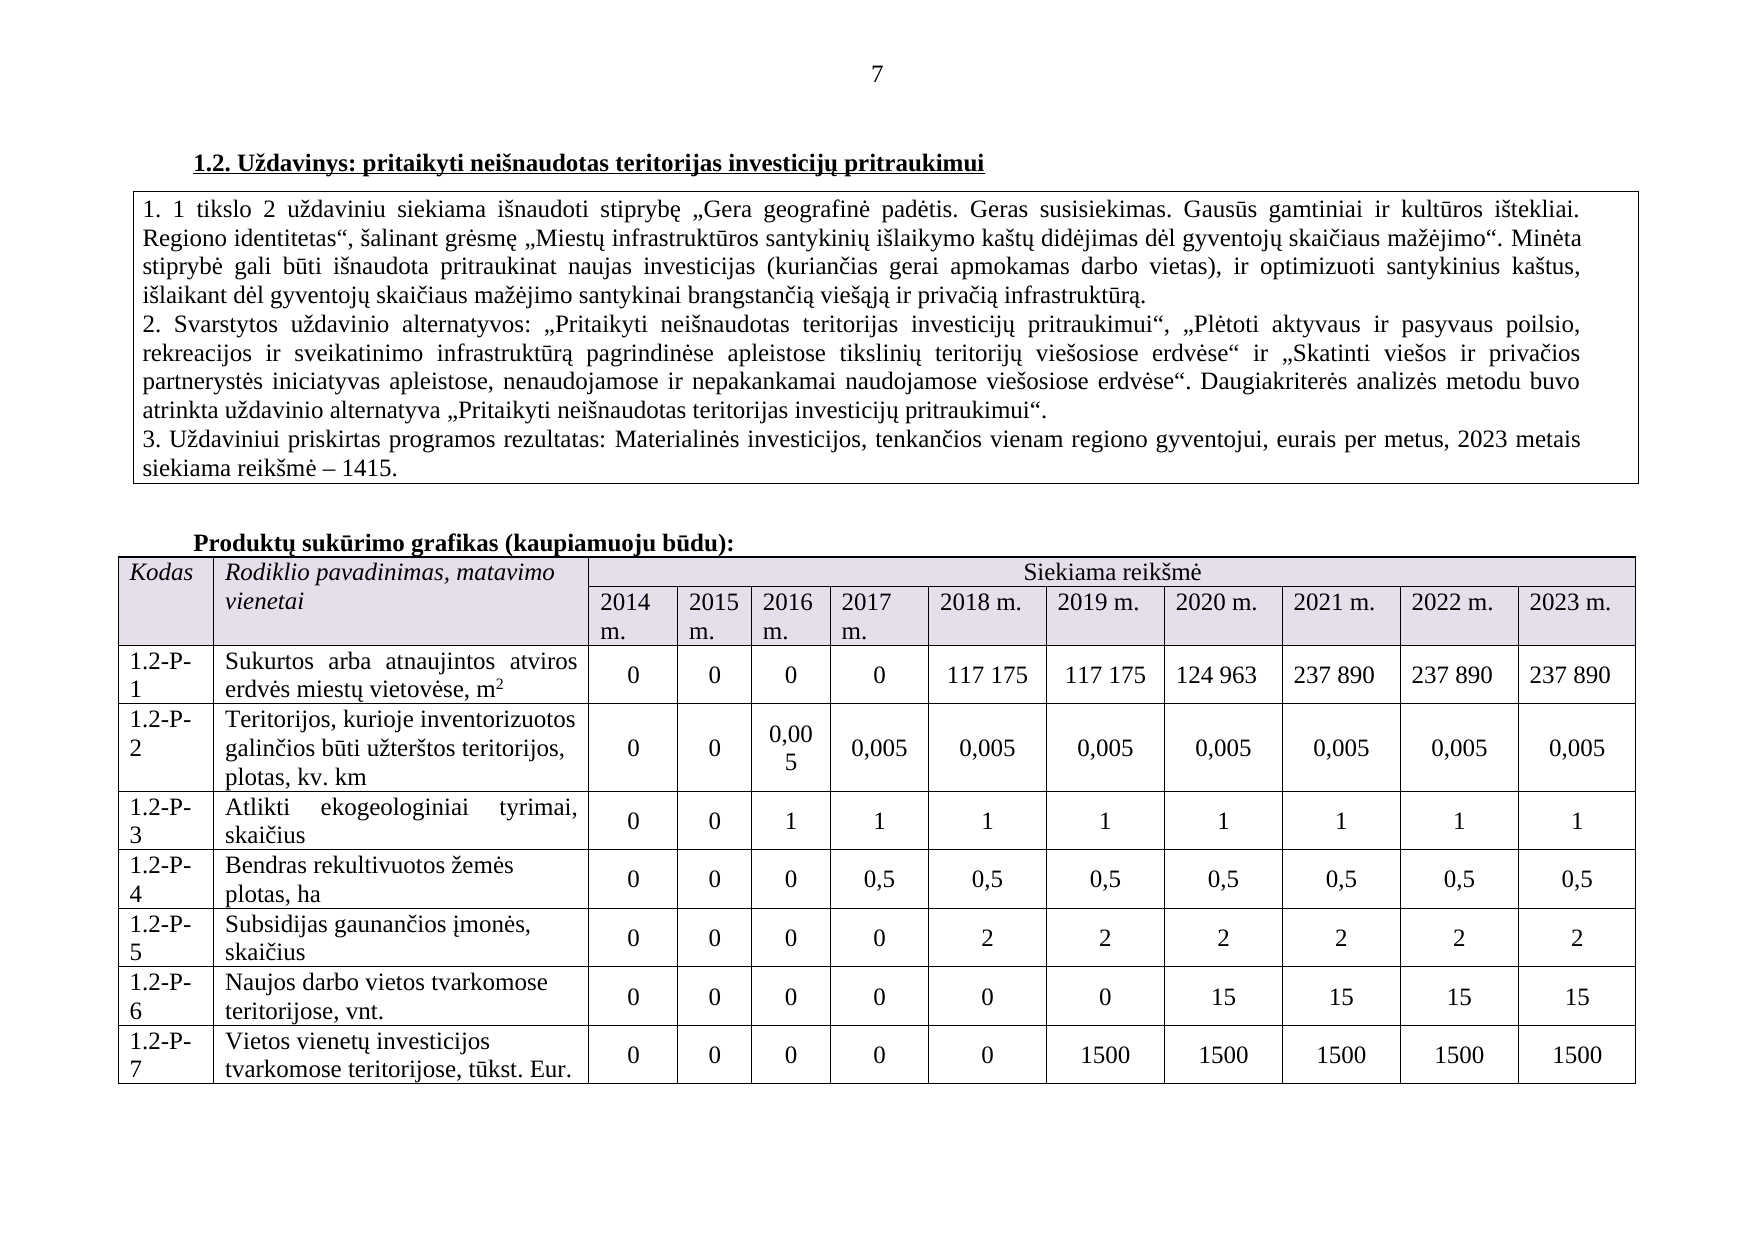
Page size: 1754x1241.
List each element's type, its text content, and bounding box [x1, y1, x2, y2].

table_cell 2014 m. [589, 587, 677, 645]
table_cell 2 [929, 909, 1046, 966]
table_header Siekiama reikšmė [589, 558, 1635, 586]
table_cell Atlikti ekogeologiniai tyrimai, skaičius [214, 792, 588, 849]
table_cell 0,005 [1401, 704, 1518, 791]
table_cell 2016 m. [752, 587, 830, 645]
table_cell 0 [831, 967, 928, 1025]
table_cell 0 [589, 704, 677, 791]
table_cell 0,5 [929, 850, 1046, 908]
table_cell 0,5 [831, 850, 928, 908]
text 3. Uždaviniui priskirtas programos rezultatas: Materialinės investicijos, tenkančios vienam regiono gyventojui, eurais per metus, 2023 metais siekiama reikšmė – 1415. [134, 421, 1638, 483]
table_cell 2 [1283, 909, 1400, 966]
table_cell 0,005 [1519, 704, 1635, 791]
table_cell 0 [831, 909, 928, 966]
table_cell 0 [831, 646, 928, 703]
text 2. Svarstytos uždavinio alternatyvos: „Pritaikyti neišnaudotas teritorijas investicijų pritraukimui“, „Plėtoti aktyvaus ir pasyvaus poilsio, rekreacijos ir sveikatinimo infrastruktūrą pagrindinėse apleistose tikslinių teritorijų viešosiose erdvėse“ ir „Skatinti viešos ir privačios partnerystės iniciatyvas apleistose, nenaudojamose ir nepakankamai naudojamose viešosiose erdvėse“. Daugiakriterės analizės metodu buvo atrinkta uždavinio alternatyva „Pritaikyti neišnaudotas teritorijas investicijų pritraukimui“. [134, 306, 1638, 421]
table_cell Naujos darbo vietos tvarkomose teritorijose, vnt. [214, 967, 588, 1025]
table_cell 1.2-P-3 [119, 792, 213, 849]
table_cell 0 [752, 850, 830, 908]
table_header Rodiklio pavadinimas, matavimo vienetai [214, 558, 588, 645]
table_cell 1.2-P-4 [119, 850, 213, 908]
table_cell Vietos vienetų investicijos tvarkomose teritorijose, tūkst. Eur. [214, 1026, 588, 1083]
table_cell 0 [678, 850, 751, 908]
table_cell 0,005 [1165, 704, 1282, 791]
table_cell 15 [1283, 967, 1400, 1025]
table_cell 0 [678, 792, 751, 849]
table_cell 2021 m. [1283, 587, 1400, 645]
table_cell 0 [589, 909, 677, 966]
table_cell 1500 [1519, 1026, 1635, 1083]
table_cell 0,5 [1165, 850, 1282, 908]
table_cell 0,005 [1047, 704, 1164, 791]
table_cell 0 [929, 967, 1046, 1025]
table_cell 117 175 [929, 646, 1046, 703]
table_cell 0 [589, 967, 677, 1025]
table_cell 0,5 [1047, 850, 1164, 908]
table_cell 0 [929, 1026, 1046, 1083]
table_cell 0 [831, 1026, 928, 1083]
table_cell 2019 m. [1047, 587, 1164, 645]
table_cell 1500 [1283, 1026, 1400, 1083]
table_cell 1.2-P-1 [119, 646, 213, 703]
table_cell Sukurtos arba atnaujintos atviros erdvės miestų vietovėse, m2 [214, 646, 588, 703]
table_cell 0 [678, 909, 751, 966]
text Produktų sukūrimo grafikas (kaupiamuoju būdu): [118, 528, 1636, 556]
table_cell 1 [1519, 792, 1635, 849]
table_cell 2018 m. [929, 587, 1046, 645]
table_cell 124 963 [1165, 646, 1282, 703]
table_cell 0 [678, 1026, 751, 1083]
table_cell 1 [752, 792, 830, 849]
table_cell 0,5 [1519, 850, 1635, 908]
table_cell 117 175 [1047, 646, 1164, 703]
table_cell 0 [678, 967, 751, 1025]
table_cell 2017 m. [831, 587, 928, 645]
text 1.2. Uždavinys: pritaikyti neišnaudotas teritorijas investicijų pritraukimui [118, 148, 1636, 176]
table_cell 1.2-P-7 [119, 1026, 213, 1083]
table_cell 2 [1165, 909, 1282, 966]
table_cell Teritorijos, kurioje inventorizuotos galinčios būti užterštos teritorijos, plotas, kv. km [214, 704, 588, 791]
table_cell Subsidijas gaunančios įmonės, skaičius [214, 909, 588, 966]
table_cell 15 [1165, 967, 1282, 1025]
table_cell Bendras rekultivuotos žemės plotas, ha [214, 850, 588, 908]
table_header Kodas [119, 558, 213, 645]
table_cell 1 [1283, 792, 1400, 849]
table_cell 1 [1401, 792, 1518, 849]
table_cell 0 [752, 967, 830, 1025]
table_cell 1 [831, 792, 928, 849]
table_cell 1 [929, 792, 1046, 849]
table_cell 2020 m. [1165, 587, 1282, 645]
table_cell 0 [1047, 967, 1164, 1025]
table_cell 2 [1047, 909, 1164, 966]
table_cell 15 [1401, 967, 1518, 1025]
table_cell 0,005 [1283, 704, 1400, 791]
table_cell 2015 m. [678, 587, 751, 645]
table_cell 0 [678, 704, 751, 791]
table_cell 1500 [1047, 1026, 1164, 1083]
table_cell 0 [589, 850, 677, 908]
table_cell 0 [752, 1026, 830, 1083]
table_cell 0,005 [929, 704, 1046, 791]
table_cell 15 [1519, 967, 1635, 1025]
table_cell 0 [752, 909, 830, 966]
table_cell 0,005 [752, 704, 830, 791]
text 1. 1 tikslo 2 uždaviniu siekiama išnaudoti stiprybę „Gera geografinė padėtis. Geras susisiekimas. Gausūs gamtiniai ir kultūros ištekliai. Regiono identitetas“, šalinant grėsmę „Miestų infrastruktūros santykinių išlaikymo kaštų didėjimas dėl gyventojų skaičiaus mažėjimo“. Minėta stiprybė gali būti išnaudota pritraukinat naujas investicijas (kuriančias gerai apmokamas darbo vietas), ir optimizuoti santykinius kaštus, išlaikant dėl gyventojų skaičiaus mažėjimo santykinai brangstančią viešąją ir privačią infrastruktūrą. [134, 192, 1638, 306]
table_cell 1500 [1165, 1026, 1282, 1083]
table_cell 1500 [1401, 1026, 1518, 1083]
table_cell 237 890 [1283, 646, 1400, 703]
table_cell 0,005 [831, 704, 928, 791]
table_cell 2022 m. [1401, 587, 1518, 645]
table_cell 237 890 [1401, 646, 1518, 703]
table_cell 0 [752, 646, 830, 703]
table_cell 0,5 [1283, 850, 1400, 908]
table_cell 1.2-P-6 [119, 967, 213, 1025]
table_cell 1.2-P-2 [119, 704, 213, 791]
table_cell 1.2-P-5 [119, 909, 213, 966]
table_cell 237 890 [1519, 646, 1635, 703]
table_cell 0 [589, 792, 677, 849]
table_cell 2 [1519, 909, 1635, 966]
table_cell 0,5 [1401, 850, 1518, 908]
table_cell 2023 m. [1519, 587, 1635, 645]
table_cell 0 [589, 646, 677, 703]
table_cell 1 [1165, 792, 1282, 849]
table_cell 1 [1047, 792, 1164, 849]
table_cell 2 [1401, 909, 1518, 966]
table_cell 0 [678, 646, 751, 703]
table_cell 0 [589, 1026, 677, 1083]
